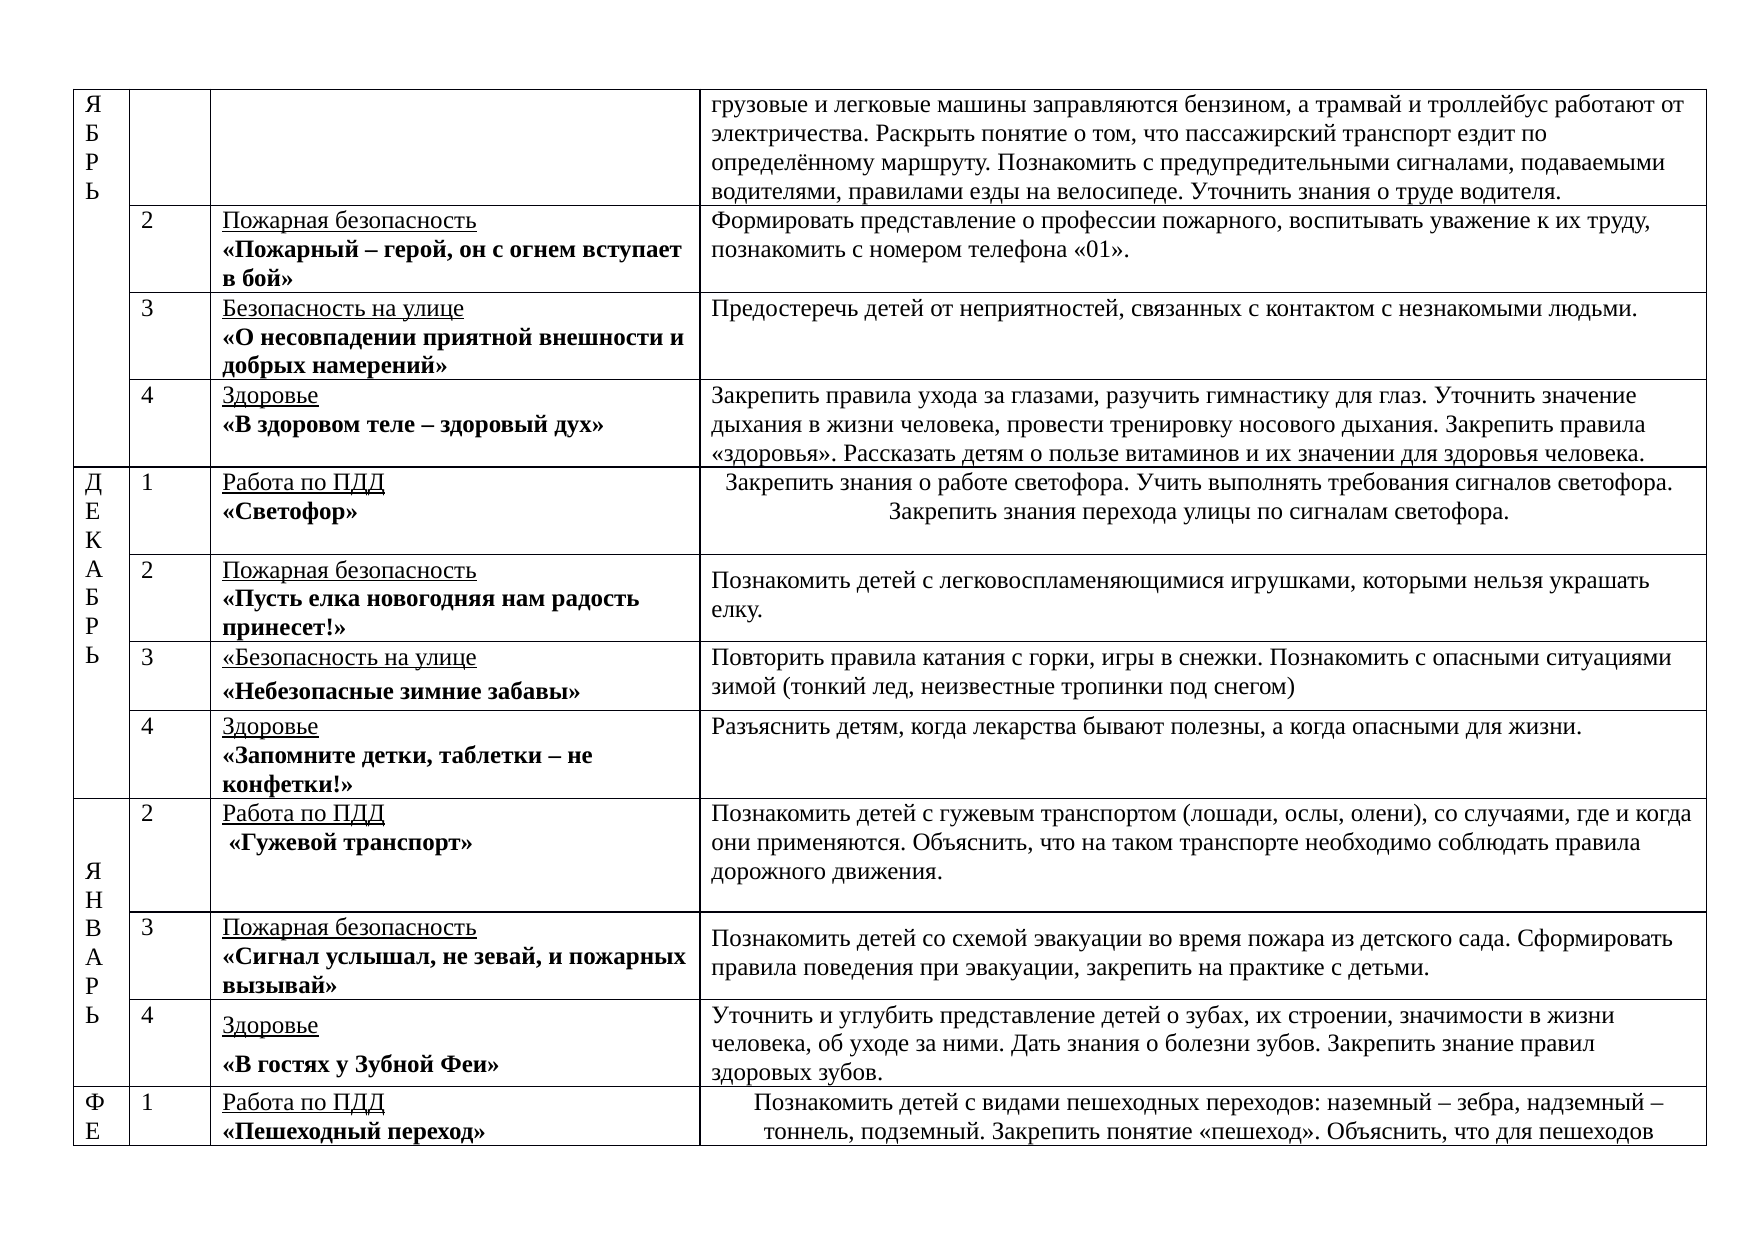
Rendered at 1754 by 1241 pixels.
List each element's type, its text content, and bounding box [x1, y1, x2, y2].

table_cell Разъяснить детям, когда лекарства бывают полезны, а когда опасными для жизни. [701, 711, 1706, 797]
table_cell Ф Е [74, 1087, 129, 1144]
table_cell Предостеречь детей от неприятностей, связанных с контактом с незнакомыми людьми. [701, 293, 1706, 379]
table_cell 2 [130, 799, 210, 911]
table_cell Здоровье «В здоровом теле – здоровый дух» [211, 380, 699, 466]
table_cell Безопасность на улице «О несовпадении приятной внешности и добрых намерений» [211, 293, 699, 379]
table_cell 4 [130, 711, 210, 797]
table_cell Познакомить детей с легковоспламеняющимися игрушками, которыми нельзя украшать елку. [701, 555, 1706, 641]
table_cell Здоровье «Запомните детки, таблетки – не конфетки!» [211, 711, 699, 797]
table_cell [211, 90, 699, 204]
table_cell Познакомить детей с гужевым транспортом (лошади, ослы, олени), со случаями, где и когда они применяются. Объяснить, что на таком транспорте необходимо соблюдать правила дорожного движения. [701, 799, 1706, 911]
table_cell Работа по ПДД «Светофор» [211, 468, 699, 554]
table_cell Я Н В А Р Ь [74, 799, 129, 1086]
table_cell Познакомить детей с видами пешеходных переходов: наземный – зебра, надземный – тоннель, подземный. Закрепить понятие «пешеход». Объяснить, что для пешеходов [701, 1087, 1706, 1144]
table_cell Уточнить и углубить представление детей о зубах, их строении, значимости в жизни человека, об уходе за ними. Дать знания о болезни зубов. Закрепить знание правил здоровых зубов. [701, 1000, 1706, 1086]
table_cell 1 [130, 468, 210, 554]
table_cell Я Б Р Ь [74, 90, 129, 466]
table_cell Работа по ПДД «Пешеходный переход» [211, 1087, 699, 1144]
table_cell Д Е К А Б Р Ь [74, 468, 129, 797]
table_cell Закрепить знания о работе светофора. Учить выполнять требования сигналов светофора. Закрепить знания перехода улицы по сигналам светофора. [701, 468, 1706, 554]
table_cell 2 [130, 555, 210, 641]
table_cell [130, 90, 210, 204]
table_cell Познакомить детей со схемой эвакуации во время пожара из детского сада. Сформировать правила поведения при эвакуации, закрепить на практике с детьми. [701, 913, 1706, 999]
table_cell 3 [130, 913, 210, 999]
table_cell 3 [130, 293, 210, 379]
table_cell Пожарная безопасность «Пусть елка новогодняя нам радость принесет!» [211, 555, 699, 641]
table_cell Формировать представление о профессии пожарного, воспитывать уважение к их труду, познакомить с номером телефона «01». [701, 206, 1706, 292]
table_cell Повторить правила катания с горки, игры в снежки. Познакомить с опасными ситуациями зимой (тонкий лед, неизвестные тропинки под снегом) [701, 642, 1706, 710]
table_cell Пожарная безопасность «Пожарный – герой, он с огнем вступает в бой» [211, 206, 699, 292]
table_cell грузовые и легковые машины заправляются бензином, а трамвай и троллейбус работают от электричества. Раскрыть понятие о том, что пассажирский транспорт ездит по определённому маршруту. Познакомить с предупредительными сигналами, подаваемыми водителями, правилами езды на велосипеде. Уточнить знания о труде водителя. [701, 90, 1706, 204]
table_cell «Безопасность на улице «Небезопасные зимние забавы» [211, 642, 699, 710]
table_cell 3 [130, 642, 210, 710]
table_cell 4 [130, 380, 210, 466]
table_cell 1 [130, 1087, 210, 1144]
table_cell 4 [130, 1000, 210, 1086]
table_cell 2 [130, 206, 210, 292]
table_cell Здоровье «В гостях у Зубной Феи» [211, 1000, 699, 1086]
table_cell Работа по ПДД «Гужевой транспорт» [211, 799, 699, 911]
table_cell Закрепить правила ухода за глазами, разучить гимнастику для глаз. Уточнить значение дыхания в жизни человека, провести тренировку носового дыхания. Закрепить правила «здоровья». Рассказать детям о пользе витаминов и их значении для здоровья человека. [701, 380, 1706, 466]
table_cell Пожарная безопасность «Сигнал услышал, не зевай, и пожарных вызывай» [211, 913, 699, 999]
